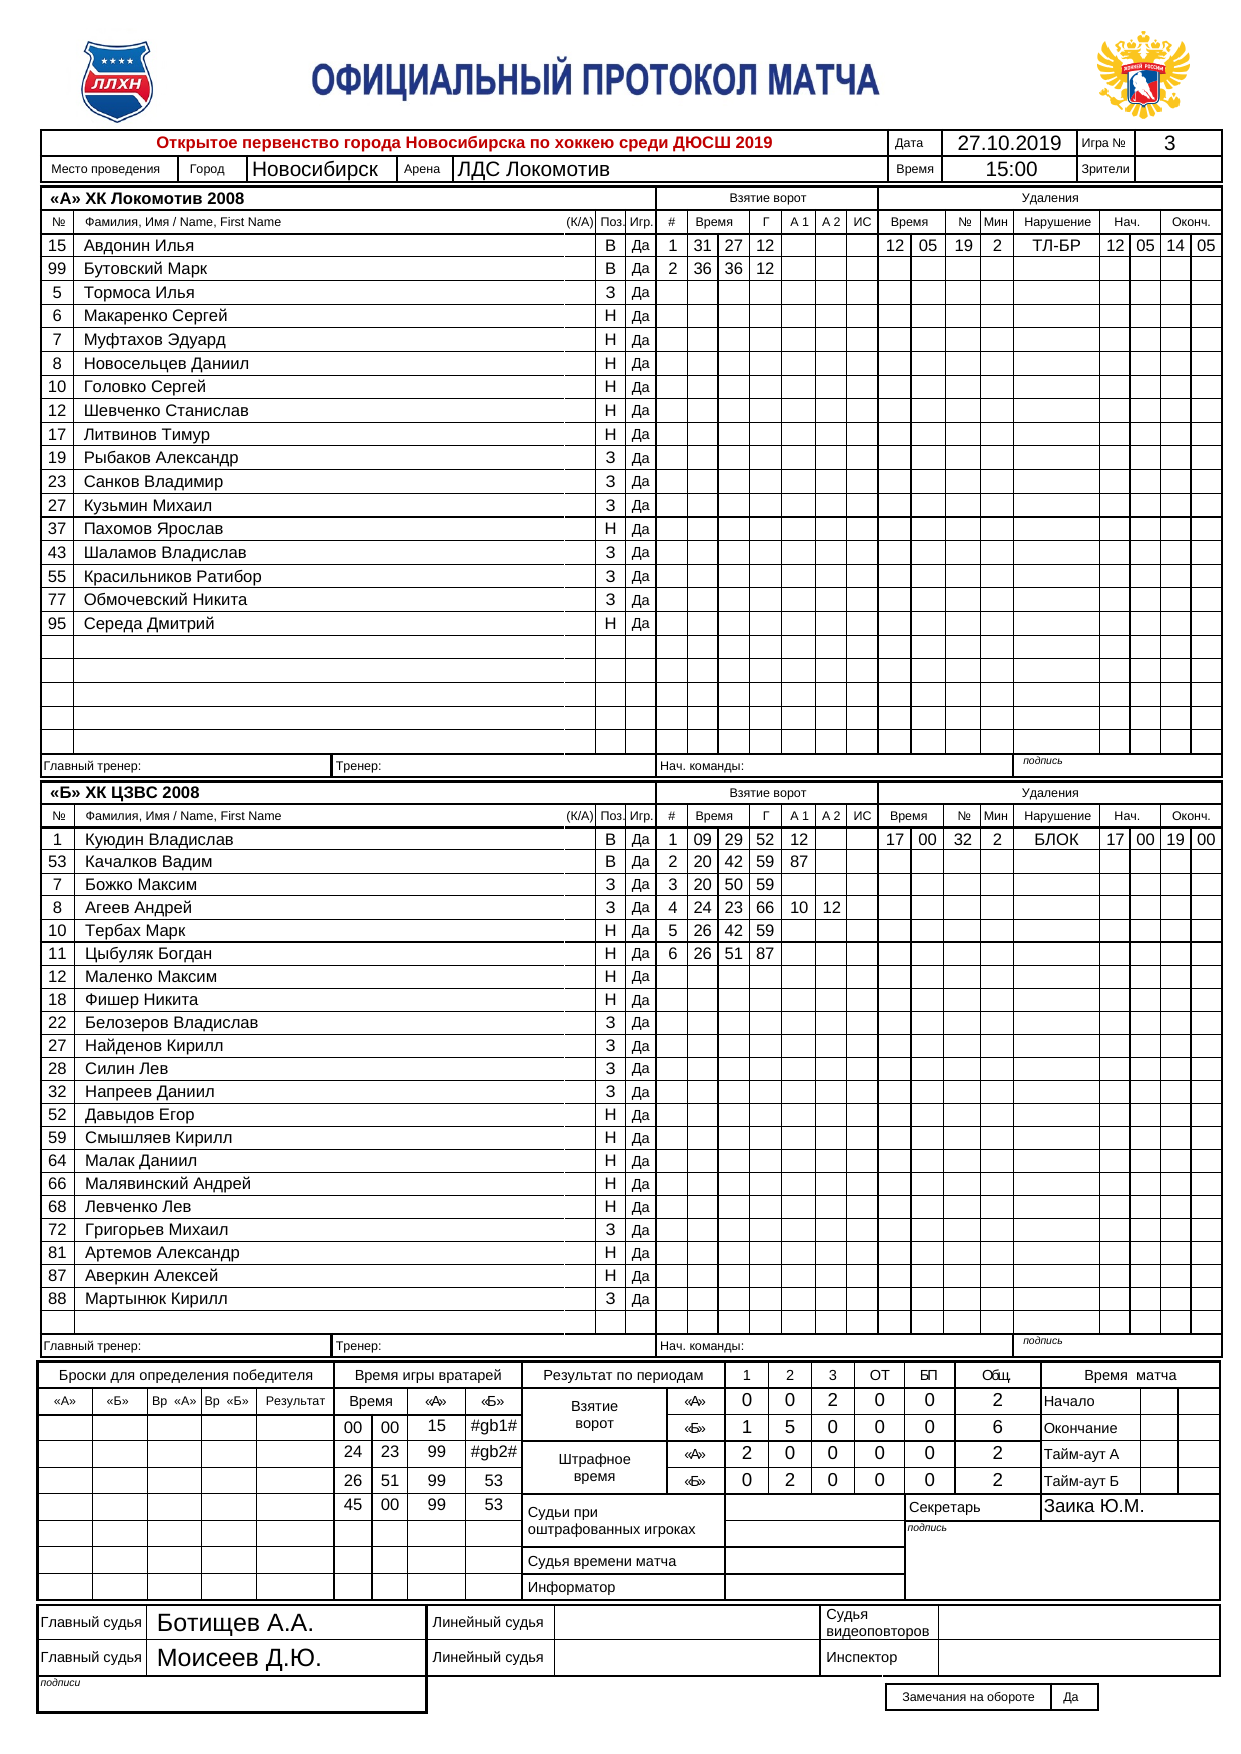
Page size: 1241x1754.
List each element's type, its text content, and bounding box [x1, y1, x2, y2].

table_cell [688, 989, 717, 1011]
table_cell Да [626, 446, 655, 469]
table_cell А 1 [782, 211, 815, 233]
table_cell Пахомов Ярослав [74, 518, 564, 540]
table_cell [39, 1468, 92, 1493]
table_cell [1161, 1081, 1190, 1103]
table_cell [816, 683, 846, 706]
table_cell [466, 1521, 521, 1546]
table_cell [1161, 1012, 1190, 1033]
table_cell [1014, 518, 1099, 540]
table_cell [847, 423, 877, 445]
table_cell [981, 659, 1013, 682]
table_cell [39, 1521, 92, 1546]
table_cell Тайм-аут А [1042, 1441, 1140, 1467]
table_cell [1131, 376, 1160, 398]
table_cell [944, 850, 980, 872]
table_cell Середа Дмитрий [74, 612, 564, 634]
table_cell 2 [812, 1389, 854, 1413]
table_cell Время [889, 157, 941, 181]
table_cell [816, 874, 846, 895]
table_cell [1014, 376, 1099, 398]
table_cell [944, 1104, 980, 1126]
table_cell [816, 943, 846, 964]
table_cell 1 [726, 1415, 768, 1440]
table_cell [1192, 1058, 1221, 1079]
table_cell [847, 850, 877, 872]
table_cell [847, 1219, 877, 1241]
table_cell [879, 943, 910, 964]
table_cell [1161, 874, 1190, 895]
table_cell [1100, 352, 1129, 374]
table_cell [1100, 1058, 1129, 1079]
table_cell [408, 1574, 465, 1599]
table_cell [944, 966, 980, 987]
table_cell [879, 1127, 910, 1149]
table_cell Судья времени матча [523, 1548, 724, 1573]
table_cell 77 [42, 588, 73, 611]
table_cell 8 [42, 896, 74, 918]
table_cell [565, 1288, 595, 1310]
table_cell [657, 423, 687, 445]
table_cell 32 [42, 1081, 74, 1103]
table_cell Поз. [596, 211, 625, 233]
table_cell [1014, 1311, 1099, 1333]
table_cell [565, 1265, 595, 1287]
table_cell [1014, 565, 1099, 587]
table_cell 64 [42, 1150, 74, 1172]
table_cell [750, 494, 781, 516]
table_cell [981, 1012, 1013, 1033]
table_cell [657, 1150, 687, 1172]
table_cell 2 [981, 235, 1013, 256]
table_cell [1100, 1081, 1129, 1103]
table_cell Нарушение [1014, 805, 1099, 826]
table_cell [1100, 989, 1129, 1011]
table_cell [879, 1242, 910, 1264]
table_cell [847, 1081, 877, 1103]
table_cell [912, 1058, 943, 1079]
table_cell [719, 1012, 749, 1033]
table_cell [847, 1104, 877, 1126]
table_cell [466, 1574, 521, 1599]
table_cell [847, 1265, 877, 1287]
table_cell [1100, 1127, 1129, 1149]
table_cell [688, 966, 717, 987]
table_cell [981, 896, 1013, 918]
table_cell [946, 659, 980, 682]
table_cell [981, 305, 1013, 327]
table_cell Силин Лев [75, 1058, 564, 1079]
table_cell [1192, 943, 1221, 964]
table_cell [1192, 850, 1221, 872]
table_cell [93, 1468, 147, 1493]
table_cell [1179, 1441, 1219, 1467]
table_cell [148, 1468, 201, 1493]
table_cell Да [626, 328, 655, 351]
table_cell [981, 920, 1013, 941]
table_cell 15 [408, 1416, 465, 1440]
table_cell [782, 518, 815, 540]
table_cell [719, 399, 749, 422]
table_cell Обмочевский Никита [74, 588, 564, 611]
table_cell [816, 1265, 846, 1287]
table_cell [1161, 470, 1190, 493]
table_cell Главный тренер: [42, 755, 330, 776]
table_cell [946, 588, 980, 611]
table_cell А 2 [816, 211, 846, 233]
table_cell 00 [1192, 829, 1221, 849]
table_cell [1014, 399, 1099, 422]
table_cell [688, 1035, 717, 1057]
table_cell 5 [769, 1415, 811, 1440]
table_cell [981, 1196, 1013, 1218]
table_cell [782, 446, 815, 469]
table_cell [719, 1127, 749, 1149]
table_cell [596, 683, 625, 706]
table_cell ТЛ-БР [1014, 235, 1099, 256]
table_cell [946, 257, 980, 280]
table_cell Давыдов Егор [75, 1104, 564, 1126]
table_cell [1100, 1288, 1129, 1310]
table_cell [946, 376, 980, 398]
table_cell [1131, 1150, 1160, 1172]
table_cell [816, 1242, 846, 1264]
table_cell [847, 305, 877, 327]
table_cell [1100, 707, 1129, 729]
table_cell 2 [657, 257, 687, 280]
table_cell [1131, 565, 1160, 587]
table_cell [1014, 257, 1099, 280]
table_cell Фамилия, Имя / Name, First Name [75, 805, 565, 826]
table_cell [565, 446, 595, 469]
table_cell [879, 446, 910, 469]
table_cell [879, 1081, 910, 1103]
table_cell [1161, 943, 1190, 964]
table_cell [565, 659, 595, 682]
table_cell Вр «А» [148, 1389, 201, 1413]
table_cell Н [596, 1196, 625, 1218]
table_cell [565, 943, 595, 964]
table_header Время игры вратарей [335, 1363, 521, 1387]
table_cell [719, 1173, 749, 1195]
table_cell [719, 281, 749, 303]
table_cell [946, 541, 980, 564]
table_cell [257, 1521, 333, 1546]
table_cell [1161, 920, 1190, 941]
table_cell [1014, 850, 1099, 872]
table_cell [847, 328, 877, 351]
table_cell Григорьев Михаил [75, 1219, 564, 1241]
table_cell [1161, 636, 1190, 658]
table_cell 2 [956, 1468, 1040, 1493]
table_cell «А» [39, 1389, 92, 1413]
table_cell З [596, 565, 625, 587]
table_cell [981, 1058, 1013, 1079]
table_cell [750, 1127, 781, 1149]
table_cell [257, 1468, 333, 1493]
table_cell [1100, 1104, 1129, 1126]
table_cell [1014, 1196, 1099, 1218]
table_cell 14 [1161, 235, 1190, 256]
table_cell [847, 565, 877, 587]
table_cell Тербах Марк [75, 920, 564, 941]
table_cell [981, 683, 1013, 706]
table_cell Да [626, 850, 655, 872]
table_cell [1100, 1242, 1129, 1264]
table_cell [879, 1265, 910, 1287]
table_cell [912, 1081, 943, 1103]
table_header Дата [889, 131, 941, 155]
table_cell [912, 518, 945, 540]
table_header Удаления [879, 783, 1221, 803]
table_cell [981, 328, 1013, 351]
table_cell Литвинов Тимур [74, 423, 564, 445]
table_cell Божко Максим [75, 874, 564, 895]
table_cell [626, 730, 655, 753]
table_cell [1161, 446, 1190, 469]
table_cell [726, 1521, 904, 1546]
table_cell 10 [42, 376, 73, 398]
table_cell [719, 494, 749, 516]
table_header 2 [769, 1363, 811, 1387]
table_cell [879, 659, 910, 682]
table_cell [782, 612, 815, 634]
table_cell А 2 [816, 805, 846, 826]
table_cell 00 [912, 829, 943, 849]
table_cell Главный судья [39, 1640, 146, 1675]
table_cell [565, 257, 595, 280]
table_cell Левченко Лев [75, 1196, 564, 1218]
table_cell [1192, 636, 1221, 658]
table_cell 87 [750, 943, 781, 964]
table_cell [816, 1288, 846, 1310]
table_cell 37 [42, 518, 73, 540]
table_cell [1014, 1012, 1099, 1033]
table_cell [719, 470, 749, 493]
table_cell [1161, 683, 1190, 706]
table_cell «А» [668, 1389, 724, 1413]
table_cell [688, 707, 717, 729]
table_cell Мин [981, 805, 1013, 826]
table_cell [912, 1127, 943, 1149]
table_cell [596, 659, 625, 682]
table_cell [657, 707, 687, 729]
table_cell [626, 636, 655, 658]
table_cell [373, 1574, 407, 1599]
table_cell 09 [688, 829, 717, 849]
table_cell [688, 636, 717, 658]
table_cell [93, 1547, 147, 1573]
table_cell [912, 352, 945, 374]
table_cell [816, 235, 846, 256]
table_cell [912, 636, 945, 658]
table_cell [816, 1035, 846, 1057]
table_cell 53 [466, 1494, 521, 1520]
table_cell [719, 1219, 749, 1241]
table_cell № [42, 805, 74, 826]
table_cell Да [626, 1265, 655, 1287]
table_cell [912, 612, 945, 634]
table_cell [816, 850, 846, 872]
table_cell [816, 636, 846, 658]
table_header Да [1052, 1685, 1097, 1709]
table_cell Поз. [596, 805, 625, 826]
table_cell [879, 920, 910, 941]
table_cell [1131, 588, 1160, 611]
table_cell [565, 874, 595, 895]
table_cell 0 [905, 1468, 954, 1493]
table_cell [847, 1012, 877, 1033]
table_cell [750, 352, 781, 374]
table_cell [565, 235, 595, 256]
table_cell [981, 1150, 1013, 1172]
table_cell [1100, 850, 1129, 872]
table_cell [750, 1104, 781, 1126]
table_cell [565, 1173, 595, 1195]
table_cell [750, 1150, 781, 1172]
table_cell Да [626, 518, 655, 540]
table_cell [1100, 470, 1129, 493]
table_cell [565, 423, 595, 445]
table_cell [944, 920, 980, 941]
table_cell [93, 1521, 147, 1546]
table_cell [1131, 966, 1160, 987]
table_cell [816, 920, 846, 941]
table_cell [816, 707, 846, 729]
table_cell [981, 352, 1013, 374]
table_cell [750, 1012, 781, 1033]
table_cell 88 [42, 1288, 74, 1310]
table_cell [847, 1035, 877, 1057]
table_cell Заика Ю.М. [1042, 1495, 1219, 1520]
table_cell [1131, 1173, 1160, 1195]
table_cell 55 [42, 565, 73, 587]
table_cell Н [596, 989, 625, 1011]
table_cell [657, 588, 687, 611]
table_cell [912, 1012, 943, 1033]
table_cell [1141, 1441, 1177, 1467]
table_cell [1131, 399, 1160, 422]
table_cell [1014, 1265, 1099, 1287]
table_cell 24 [688, 896, 717, 918]
table_cell [719, 636, 749, 658]
table_cell [750, 1311, 781, 1333]
table_cell Фамилия, Имя / Name, First Name [74, 211, 565, 233]
table_cell [565, 1311, 595, 1333]
table_cell 11 [42, 943, 74, 964]
table_cell [1179, 1468, 1219, 1493]
table_cell З [596, 470, 625, 493]
table_cell [782, 1173, 815, 1195]
table_header 27.10.2019 [943, 131, 1076, 155]
table_cell [42, 730, 73, 753]
table_cell [847, 943, 877, 964]
table_cell [750, 588, 781, 611]
table_cell [981, 565, 1013, 587]
table_cell [981, 1127, 1013, 1149]
table_cell [847, 1058, 877, 1079]
table_cell 36 [719, 257, 749, 280]
table_cell [42, 636, 73, 658]
table_cell [202, 1441, 256, 1467]
table_cell [1192, 707, 1221, 729]
table_cell [782, 1035, 815, 1057]
table_cell [912, 1035, 943, 1057]
table_cell 66 [42, 1173, 74, 1195]
table_cell [946, 518, 980, 540]
table_cell [847, 494, 877, 516]
table_cell «Б» [668, 1468, 724, 1493]
table_cell [816, 494, 846, 516]
table_cell [657, 1035, 687, 1057]
table_cell [847, 920, 877, 941]
table_cell [1014, 305, 1099, 327]
table_cell З [596, 874, 625, 895]
table_cell [1192, 423, 1221, 445]
table_cell 87 [42, 1265, 74, 1287]
table_cell [816, 328, 846, 351]
table_cell [782, 874, 815, 895]
table_cell [657, 966, 687, 987]
table_cell [1100, 659, 1129, 682]
table_cell [719, 1196, 749, 1218]
table_cell [1131, 281, 1160, 303]
table_cell [565, 1058, 595, 1079]
table_cell З [596, 1058, 625, 1079]
table_cell [148, 1547, 201, 1573]
table_cell 12 [42, 966, 74, 987]
table_cell [1100, 541, 1129, 564]
table_cell [555, 1606, 819, 1639]
table_cell [202, 1521, 256, 1546]
table_cell [74, 730, 564, 753]
table_cell [688, 1081, 717, 1103]
table_cell [944, 1242, 980, 1264]
table_header Замечания на обороте [887, 1685, 1050, 1709]
table_cell [912, 1104, 943, 1126]
table_cell [93, 1441, 147, 1467]
table_cell [1161, 328, 1190, 351]
table_cell [847, 636, 877, 658]
table_cell Белозеров Владислав [75, 1012, 564, 1033]
table_cell [879, 1150, 910, 1172]
table_cell [565, 896, 595, 918]
table_cell [1161, 1265, 1190, 1287]
table_cell [1131, 943, 1160, 964]
table_cell З [596, 1012, 625, 1033]
table_cell [1161, 588, 1190, 611]
table_cell [565, 1035, 595, 1057]
table_cell [981, 943, 1013, 964]
table_cell [688, 1104, 717, 1126]
table_cell [1131, 659, 1160, 682]
table_cell [1131, 1265, 1160, 1287]
table_cell 19 [1161, 829, 1190, 849]
table_cell 51 [373, 1468, 407, 1493]
table_cell [1131, 328, 1160, 351]
table_cell [42, 707, 73, 729]
table_cell Качалков Вадим [75, 850, 564, 872]
table_cell 26 [688, 943, 717, 964]
table_cell [847, 707, 877, 729]
table_cell Авдонин Илья [74, 235, 564, 256]
table_cell [1014, 707, 1099, 729]
table_cell [657, 1081, 687, 1103]
table_cell [1100, 1173, 1129, 1195]
table_cell [565, 829, 595, 849]
table_cell [750, 305, 781, 327]
table_cell «Б» [93, 1389, 147, 1413]
table_cell [257, 1574, 333, 1599]
table_cell [912, 541, 945, 564]
table_cell [408, 1547, 465, 1573]
table_cell [42, 659, 73, 682]
table_cell [657, 399, 687, 422]
table_cell [1179, 1389, 1219, 1413]
table_cell [1161, 1196, 1190, 1218]
table_cell [879, 470, 910, 493]
table_cell [726, 1575, 904, 1599]
table_cell [1161, 1242, 1190, 1264]
table_cell Да [626, 1035, 655, 1057]
table_cell [335, 1574, 371, 1599]
table_header Результат по периодам [523, 1363, 724, 1387]
table_cell [750, 399, 781, 422]
table_cell [688, 494, 717, 516]
table_cell [981, 376, 1013, 398]
table_cell [1192, 920, 1221, 941]
table_cell [39, 1441, 92, 1467]
table_cell [879, 896, 910, 918]
table_cell Да [626, 1288, 655, 1310]
table_cell 0 [812, 1442, 854, 1467]
table_cell [912, 328, 945, 351]
table_cell [1161, 376, 1190, 398]
table_cell Да [626, 494, 655, 516]
table_cell [1192, 989, 1221, 1011]
table_cell [879, 683, 910, 706]
table_cell [750, 565, 781, 587]
table_cell [657, 518, 687, 540]
table_cell [944, 1219, 980, 1241]
table_cell [782, 1081, 815, 1103]
table_cell [565, 850, 595, 872]
table_cell Да [626, 966, 655, 987]
table_cell [847, 281, 877, 303]
table_cell [657, 730, 687, 753]
table_header «А» ХК Локомотив 2008 [42, 188, 655, 209]
table_cell 00 [373, 1494, 407, 1520]
table_cell Арена [398, 157, 452, 181]
table_cell [912, 1288, 943, 1310]
table_cell [1192, 1081, 1221, 1103]
table_cell Да [626, 943, 655, 964]
table_cell Вр «Б» [202, 1389, 256, 1413]
table_cell [981, 257, 1013, 280]
table_cell [657, 989, 687, 1011]
table_cell Н [596, 328, 625, 351]
table_cell [816, 1104, 846, 1126]
table_cell [782, 730, 815, 753]
table_cell [1100, 1196, 1129, 1218]
table_cell [565, 1219, 595, 1241]
table_cell [750, 707, 781, 729]
table_cell [912, 683, 945, 706]
table_cell [1131, 1127, 1160, 1149]
table_cell [912, 257, 945, 280]
table_cell 42 [719, 850, 749, 872]
table_cell Головко Сергей [74, 376, 564, 398]
table_cell 17 [42, 423, 73, 445]
table_cell [1014, 446, 1099, 469]
table_cell [657, 446, 687, 469]
table_cell 59 [42, 1127, 74, 1149]
table_cell [879, 328, 910, 351]
table_cell [750, 470, 781, 493]
table_cell [1141, 1415, 1177, 1440]
table_cell Инспектор [821, 1640, 938, 1675]
table_cell 66 [750, 896, 781, 918]
table_cell [335, 1521, 371, 1546]
table_cell [981, 874, 1013, 895]
table_cell ЛДС Локомотив [454, 157, 887, 181]
table_cell [148, 1521, 201, 1546]
table_cell Игр. [626, 211, 655, 233]
table_cell [816, 257, 846, 280]
table_cell [1161, 281, 1190, 303]
table_cell [1100, 1035, 1129, 1057]
table_cell [1161, 423, 1190, 445]
table_cell [1100, 1265, 1129, 1287]
table_cell 99 [408, 1441, 465, 1467]
table_cell [847, 989, 877, 1011]
table_cell [1141, 1389, 1177, 1413]
table_cell [879, 1058, 910, 1079]
table_cell Н [596, 518, 625, 540]
table_cell [981, 494, 1013, 516]
table_cell [1014, 1058, 1099, 1079]
table_cell [912, 494, 945, 516]
table_cell [981, 1173, 1013, 1195]
table_cell [565, 352, 595, 374]
table_cell [816, 1081, 846, 1103]
table_cell 8 [42, 352, 73, 374]
table_cell [816, 423, 846, 445]
table_cell [1100, 1012, 1129, 1033]
table_cell [202, 1547, 256, 1573]
table_cell 0 [855, 1389, 904, 1413]
table_cell Г [750, 805, 781, 826]
table_cell [688, 446, 717, 469]
table_cell 0 [905, 1389, 954, 1413]
table_cell [1161, 612, 1190, 634]
table_cell Да [626, 565, 655, 587]
table_cell Да [626, 257, 655, 280]
table_cell [1131, 352, 1160, 374]
table_cell В [596, 257, 625, 280]
table_cell [1161, 1127, 1190, 1149]
table_cell [1131, 1035, 1160, 1057]
table_cell [1131, 730, 1160, 753]
table_cell 5 [42, 281, 73, 303]
table_cell [946, 730, 980, 753]
table_cell [816, 376, 846, 398]
table_cell 2 [726, 1442, 768, 1467]
table_cell Да [626, 541, 655, 564]
table_cell [1014, 989, 1099, 1011]
table_cell Н [596, 1104, 625, 1126]
table_cell Рыбаков Александр [74, 446, 564, 469]
table_cell [719, 1081, 749, 1103]
table_cell [688, 1173, 717, 1195]
table_cell [944, 1127, 980, 1149]
table_cell [719, 1311, 749, 1333]
table_cell [565, 541, 595, 564]
table_cell [1192, 518, 1221, 540]
table_cell 17 [1100, 829, 1129, 849]
table_cell 0 [855, 1468, 904, 1493]
table_cell 0 [726, 1389, 768, 1413]
table_cell [688, 470, 717, 493]
table_cell [782, 1311, 815, 1333]
table_cell [883, 1677, 1220, 1681]
table_cell 27 [42, 494, 73, 516]
table_cell [750, 1219, 781, 1241]
table_cell Н [596, 966, 625, 987]
table_cell 99 [408, 1494, 465, 1520]
table_cell [946, 612, 980, 634]
table_cell [981, 541, 1013, 564]
table_cell Макаренко Сергей [74, 305, 564, 327]
table_cell [719, 305, 749, 327]
table_cell [847, 541, 877, 564]
table_cell [1014, 874, 1099, 895]
table_cell [750, 683, 781, 706]
table_cell [946, 707, 980, 729]
table_cell [1131, 1081, 1160, 1103]
table_cell [912, 1173, 943, 1195]
table_cell [565, 1127, 595, 1149]
table_cell [912, 896, 943, 918]
table_cell [981, 1311, 1013, 1333]
table_cell 18 [42, 989, 74, 1011]
table_cell [657, 1012, 687, 1033]
table_cell 2 [769, 1468, 811, 1493]
table_cell [688, 1311, 717, 1333]
table_cell 68 [42, 1196, 74, 1218]
table_cell [816, 470, 846, 493]
table_cell [1131, 636, 1160, 658]
table_cell Да [626, 376, 655, 398]
table_cell [1161, 352, 1190, 374]
table_cell [565, 1081, 595, 1103]
table_cell Агеев Андрей [75, 896, 564, 918]
table_cell [1100, 518, 1129, 540]
table_cell [879, 966, 910, 987]
table_cell [912, 850, 943, 872]
table_cell Игр. [626, 805, 655, 826]
table_cell [816, 829, 846, 849]
table_cell Да [626, 874, 655, 895]
table_cell [726, 1548, 904, 1573]
table_cell [847, 470, 877, 493]
table_cell [335, 1547, 371, 1573]
table_cell [816, 1173, 846, 1195]
table_cell [1014, 636, 1099, 658]
table_cell [565, 636, 595, 658]
table_cell [816, 1058, 846, 1079]
table_cell [719, 683, 749, 706]
table_cell 1 [42, 829, 74, 849]
table_cell [946, 636, 980, 658]
table_cell [657, 1311, 687, 1333]
table_cell [1192, 683, 1221, 706]
table_cell [1100, 281, 1129, 303]
table_cell [657, 565, 687, 587]
table_header Время матча [1042, 1363, 1219, 1387]
table_cell [912, 730, 945, 753]
table_cell [816, 446, 846, 469]
table_cell [1192, 1104, 1221, 1126]
table_cell [816, 730, 846, 753]
table_cell [944, 1196, 980, 1218]
table_cell [946, 281, 980, 303]
table_cell 6 [956, 1415, 1040, 1440]
table_cell [1192, 966, 1221, 987]
table_cell [847, 257, 877, 280]
table_cell [750, 1242, 781, 1264]
table_cell [879, 305, 910, 327]
table_cell [1161, 1288, 1190, 1310]
table_cell [1192, 376, 1221, 398]
table_cell [565, 612, 595, 634]
table_cell [1014, 494, 1099, 516]
table_header «Б» ХК ЦЗВС 2008 [42, 783, 655, 803]
table_cell [719, 1150, 749, 1172]
table_cell [750, 1081, 781, 1103]
table_cell Линейный судья [428, 1606, 554, 1639]
table_cell [1192, 328, 1221, 351]
table_cell [1100, 966, 1129, 987]
table_cell [1131, 1288, 1160, 1310]
table_cell Да [626, 1104, 655, 1126]
table_cell 52 [750, 829, 781, 849]
table_cell [719, 328, 749, 351]
table_cell 3 [657, 874, 687, 895]
table_cell [1131, 896, 1160, 918]
table_cell [1192, 1265, 1221, 1287]
table_cell [879, 376, 910, 398]
table_cell 87 [782, 850, 815, 872]
table_cell [719, 541, 749, 564]
table_cell Взятие ворот [523, 1389, 666, 1440]
table_cell [782, 636, 815, 658]
table_cell [816, 1012, 846, 1033]
table_cell Ботищев А.А. [147, 1606, 425, 1639]
table_cell [847, 1150, 877, 1172]
table_cell Да [626, 1058, 655, 1079]
table_cell [565, 1196, 595, 1218]
table_cell Малявинский Андрей [75, 1173, 564, 1195]
table_cell [1161, 659, 1190, 682]
table_cell [981, 588, 1013, 611]
table_cell [1100, 446, 1129, 469]
table_cell 99 [408, 1468, 465, 1493]
table_header 1 [726, 1363, 768, 1387]
table_cell [847, 874, 877, 895]
table_cell [719, 446, 749, 469]
table_cell [782, 281, 815, 303]
table_cell Н [596, 399, 625, 422]
table_cell З [596, 494, 625, 516]
table_cell [466, 1547, 521, 1573]
table_cell [657, 376, 687, 398]
table_cell [719, 1242, 749, 1264]
table_cell [750, 328, 781, 351]
table_cell [555, 1640, 819, 1675]
table_cell [565, 565, 595, 587]
table_cell [565, 920, 595, 941]
table_cell [981, 446, 1013, 469]
table_cell [1131, 470, 1160, 493]
table_cell [1131, 1058, 1160, 1079]
table_cell 12 [42, 399, 73, 422]
table_cell Да [626, 305, 655, 327]
table_cell [879, 1035, 910, 1057]
table_cell [688, 1219, 717, 1241]
table_cell [1014, 896, 1099, 918]
table_cell [74, 683, 564, 706]
table_cell [912, 281, 945, 303]
table_cell [1014, 423, 1099, 445]
table_cell [1131, 1012, 1160, 1033]
table_cell [657, 470, 687, 493]
table_cell Тренер: [333, 755, 655, 776]
table_cell [1014, 588, 1099, 611]
table_cell [1192, 1196, 1221, 1218]
table_cell [657, 1196, 687, 1218]
table_cell [879, 730, 910, 753]
table_cell Да [626, 896, 655, 918]
table_cell [816, 399, 846, 422]
table_cell [879, 565, 910, 587]
table_cell 17 [879, 829, 910, 849]
table_cell [782, 683, 815, 706]
table_cell [719, 707, 749, 729]
table_cell 23 [373, 1441, 407, 1467]
table_cell 23 [719, 896, 749, 918]
table_cell [74, 707, 564, 729]
table_cell [1192, 588, 1221, 611]
table_cell 19 [42, 446, 73, 469]
table_cell [981, 518, 1013, 540]
table_cell [93, 1494, 147, 1520]
table_cell [847, 352, 877, 374]
table_cell [1161, 1104, 1190, 1126]
table_cell Смышляев Кирилл [75, 1127, 564, 1149]
table_cell [816, 989, 846, 1011]
table_cell Фишер Никита [75, 989, 564, 1011]
table_cell 00 [335, 1416, 371, 1440]
table_cell [1192, 659, 1221, 682]
table_header Игра № [1078, 131, 1134, 155]
table_cell [565, 328, 595, 351]
table_cell Мин [981, 211, 1013, 233]
table_cell [879, 1196, 910, 1218]
table_cell [912, 1219, 943, 1241]
table_cell (К/А) [565, 211, 595, 233]
table_cell [202, 1494, 256, 1520]
table_cell [816, 281, 846, 303]
table_cell Маленко Максим [75, 966, 564, 987]
table_cell [847, 829, 877, 849]
table_cell [944, 1150, 980, 1172]
table_header Взятие ворот [657, 188, 877, 209]
table_cell [1014, 541, 1099, 564]
table_cell 05 [1131, 235, 1160, 256]
table_header БП [905, 1363, 954, 1387]
table_cell [1192, 1219, 1221, 1241]
table_cell [726, 1495, 904, 1520]
table_cell [981, 1288, 1013, 1310]
table_cell [1161, 257, 1190, 280]
table_cell [1100, 494, 1129, 516]
table_cell [1014, 1127, 1099, 1149]
table_cell [912, 423, 945, 445]
table_cell [944, 1288, 980, 1310]
table_cell [1192, 446, 1221, 469]
table_cell [565, 281, 595, 303]
table_cell [657, 1242, 687, 1264]
table_cell Н [596, 1127, 625, 1149]
table_cell 12 [1100, 235, 1129, 256]
table_cell 2 [956, 1442, 1040, 1467]
table_cell [1131, 257, 1160, 280]
table_cell [912, 920, 943, 941]
table_cell [1131, 1311, 1160, 1333]
table_cell [1014, 1173, 1099, 1195]
table_cell [688, 730, 717, 753]
table_cell [782, 943, 815, 964]
table_cell [912, 399, 945, 422]
table_cell [1161, 707, 1190, 729]
table_cell [1192, 1035, 1221, 1057]
table_cell [202, 1574, 256, 1599]
table_cell 59 [750, 850, 781, 872]
table_cell [816, 565, 846, 587]
table_cell [719, 565, 749, 587]
table_cell [719, 588, 749, 611]
table_cell [565, 1104, 595, 1126]
table_cell Да [626, 1196, 655, 1218]
table_cell [1192, 399, 1221, 422]
table_cell [879, 281, 910, 303]
table_cell [981, 636, 1013, 658]
table_cell [816, 1150, 846, 1172]
table_cell [565, 989, 595, 1011]
table_cell [688, 1127, 717, 1149]
table_cell [719, 1035, 749, 1057]
table_cell [816, 541, 846, 564]
table_cell [1100, 423, 1129, 445]
table_cell Судья видеоповторов [821, 1606, 938, 1639]
table_header 3 [812, 1363, 854, 1387]
table_cell Н [596, 352, 625, 374]
table_cell [1014, 328, 1099, 351]
table_cell 05 [912, 235, 945, 256]
table_cell [879, 612, 910, 634]
table_cell [1014, 920, 1099, 941]
table_cell [1014, 1035, 1099, 1057]
table_cell [1014, 1242, 1099, 1264]
table_cell [816, 1311, 846, 1333]
table_cell [981, 470, 1013, 493]
table_cell [1192, 1127, 1221, 1149]
table_cell [782, 1012, 815, 1033]
table_cell [1192, 305, 1221, 327]
table_cell Да [626, 1081, 655, 1103]
table_cell [750, 1196, 781, 1218]
table_cell [1100, 896, 1129, 918]
table_cell [981, 1265, 1013, 1287]
table_cell [816, 659, 846, 682]
table_cell [750, 1288, 781, 1310]
table_cell [93, 1416, 147, 1440]
table_cell Н [596, 612, 625, 634]
table_cell [1131, 920, 1160, 941]
table_cell [912, 943, 943, 964]
table_cell Время [879, 211, 945, 233]
table_cell [879, 494, 910, 516]
table_cell [1014, 1219, 1099, 1241]
table_cell 72 [42, 1219, 74, 1241]
table_cell [847, 659, 877, 682]
table_cell [879, 518, 910, 540]
table_cell [626, 683, 655, 706]
table_cell [1014, 659, 1099, 682]
table_cell [1100, 399, 1129, 422]
table_cell 0 [769, 1389, 811, 1413]
table_cell [688, 612, 717, 634]
table_cell [946, 494, 980, 516]
table_cell 0 [726, 1468, 768, 1493]
table_cell [750, 1265, 781, 1287]
table_cell [1161, 494, 1190, 516]
table_cell [912, 305, 945, 327]
table_cell Главный судья [39, 1606, 146, 1639]
table_cell Нач. [1100, 805, 1160, 826]
table_cell [1131, 612, 1160, 634]
table_cell № [42, 211, 73, 233]
table_cell [719, 612, 749, 634]
table_cell [596, 636, 625, 658]
table_cell [688, 281, 717, 303]
table_cell З [596, 588, 625, 611]
table_cell [657, 1265, 687, 1287]
table_cell [944, 1081, 980, 1103]
table_cell [816, 588, 846, 611]
table_cell [1014, 730, 1099, 753]
table_cell [879, 1012, 910, 1033]
table_cell [719, 659, 749, 682]
table_cell [944, 1173, 980, 1195]
table_cell [1131, 874, 1160, 895]
table_cell 0 [905, 1442, 954, 1467]
table_cell [946, 305, 980, 327]
table_cell [39, 1416, 92, 1440]
table_cell [565, 1150, 595, 1172]
table_cell [39, 1494, 92, 1520]
table_cell Линейный судья [428, 1640, 554, 1675]
table_cell 26 [335, 1468, 371, 1493]
table_cell 15:00 [943, 157, 1076, 181]
table_cell [782, 399, 815, 422]
table_cell [782, 305, 815, 327]
table_cell [565, 470, 595, 493]
table_header Взятие ворот [657, 783, 877, 803]
table_cell [981, 730, 1013, 753]
table_cell [93, 1574, 147, 1599]
table_cell [596, 707, 625, 729]
table_cell [1192, 896, 1221, 918]
table_cell 95 [42, 612, 73, 634]
table_cell [1131, 518, 1160, 540]
table_cell [565, 683, 595, 706]
table_cell [688, 376, 717, 398]
table_cell [1014, 943, 1099, 964]
table_cell 2 [956, 1389, 1040, 1413]
table_cell 27 [719, 235, 749, 256]
table_cell Время [879, 805, 943, 826]
table_cell [816, 612, 846, 634]
table_cell Моисеев Д.Ю. [147, 1640, 425, 1675]
table_cell [1192, 1150, 1221, 1172]
table_cell [1014, 1150, 1099, 1172]
table_cell [847, 518, 877, 540]
table_cell 51 [719, 943, 749, 964]
table_cell 81 [42, 1242, 74, 1264]
table_cell [981, 1035, 1013, 1057]
table_cell [1161, 541, 1190, 564]
table_cell 27 [42, 1035, 74, 1057]
table_cell [1014, 1081, 1099, 1103]
table_cell [1161, 1311, 1190, 1333]
table_cell [657, 683, 687, 706]
table_cell [565, 376, 595, 398]
table_cell [816, 305, 846, 327]
table_cell [981, 1081, 1013, 1103]
table_cell [782, 423, 815, 445]
table_cell Нач. [1100, 211, 1160, 233]
table_cell [847, 588, 877, 611]
table_cell [1131, 1196, 1160, 1218]
table_cell Новосельцев Даниил [74, 352, 564, 374]
table_cell [657, 494, 687, 516]
table_cell [946, 352, 980, 374]
table_cell [688, 1058, 717, 1079]
table_cell [1014, 1288, 1099, 1310]
table_cell Оконч. [1161, 211, 1221, 233]
table_cell «А» [668, 1442, 724, 1467]
table_cell [719, 352, 749, 374]
table_cell 59 [750, 874, 781, 895]
table_cell [688, 588, 717, 611]
table_cell Г [750, 211, 781, 233]
table_cell 23 [42, 470, 73, 493]
table_cell подпись [1014, 755, 1221, 776]
table_cell [782, 1058, 815, 1079]
table_cell [782, 588, 815, 611]
table_cell [1192, 730, 1221, 753]
table_cell [879, 874, 910, 895]
table_cell 22 [42, 1012, 74, 1033]
table_cell [1131, 494, 1160, 516]
table_cell [1099, 1682, 1220, 1711]
table_cell [750, 730, 781, 753]
table_cell [657, 1219, 687, 1241]
table_cell [912, 1196, 943, 1218]
table_cell [657, 1288, 687, 1310]
table_cell [750, 636, 781, 658]
table_cell 0 [855, 1415, 904, 1440]
table_cell [565, 730, 595, 753]
table_cell [719, 1104, 749, 1126]
table_cell Да [626, 470, 655, 493]
table_cell З [596, 1035, 625, 1057]
table_cell [1192, 1311, 1221, 1333]
table_cell [202, 1416, 256, 1440]
table_cell [750, 541, 781, 564]
table_cell [879, 1219, 910, 1241]
table_cell [939, 1640, 1219, 1675]
table_cell [879, 541, 910, 564]
table_cell Информатор [523, 1575, 724, 1599]
table_cell Да [626, 829, 655, 849]
table_cell Куюдин Владислав [75, 829, 564, 849]
table_cell [847, 376, 877, 398]
table_cell [879, 1173, 910, 1195]
table_cell «Б» [668, 1415, 724, 1440]
table_cell [39, 1547, 92, 1573]
table_cell [782, 1242, 815, 1264]
table_cell [782, 707, 815, 729]
table_cell [750, 612, 781, 634]
table_cell [1192, 470, 1221, 493]
table_cell Бутовский Марк [74, 257, 564, 280]
table_cell Да [626, 1127, 655, 1149]
table_cell [565, 305, 595, 327]
table_cell [74, 659, 564, 682]
table_cell В [596, 829, 625, 849]
table_cell [1192, 612, 1221, 634]
table_cell [912, 966, 943, 987]
picture [5, 28, 1197, 129]
table_cell 5 [657, 920, 687, 941]
table_cell [750, 281, 781, 303]
table_cell Время [688, 805, 749, 826]
table_cell [688, 518, 717, 540]
table_cell [1100, 730, 1129, 753]
table_cell [981, 850, 1013, 872]
table_cell [1161, 1173, 1190, 1195]
table_cell подписи [39, 1677, 425, 1711]
table_cell подпись [1014, 1335, 1221, 1356]
table_cell [847, 446, 877, 469]
table_cell [565, 518, 595, 540]
table_cell [847, 1311, 877, 1333]
table_cell [565, 588, 595, 611]
table_cell [719, 966, 749, 987]
table_cell [944, 1035, 980, 1057]
table_cell [596, 730, 625, 753]
table_cell [847, 730, 877, 753]
table_cell [946, 470, 980, 493]
table_cell Н [596, 943, 625, 964]
table_cell Шевченко Станислав [74, 399, 564, 422]
table_cell [688, 565, 717, 587]
table_cell В [596, 235, 625, 256]
table_cell Да [626, 399, 655, 422]
table_cell [946, 565, 980, 587]
table_cell [944, 1058, 980, 1079]
table_cell [688, 1288, 717, 1310]
table_cell [688, 328, 717, 351]
table_cell Да [626, 423, 655, 445]
table_cell [657, 612, 687, 634]
table_cell [1161, 399, 1190, 422]
table_cell 20 [688, 874, 717, 895]
table_cell [782, 565, 815, 587]
table_cell [782, 1219, 815, 1241]
table_cell [1131, 305, 1160, 327]
table_cell [719, 730, 749, 753]
table_cell [750, 1058, 781, 1079]
table_cell 31 [688, 235, 717, 256]
table_cell [657, 352, 687, 374]
table_cell 12 [879, 235, 910, 256]
table_cell [257, 1441, 333, 1467]
table_cell [719, 423, 749, 445]
table_cell Да [626, 1219, 655, 1241]
table_cell Тайм-аут Б [1042, 1468, 1140, 1493]
table_cell [816, 518, 846, 540]
table_cell [847, 1288, 877, 1310]
table_cell [847, 399, 877, 422]
table_cell [688, 1150, 717, 1172]
table_cell Н [596, 1173, 625, 1195]
table_cell [1100, 305, 1129, 327]
table_cell [565, 399, 595, 422]
table_cell Напреев Даниил [75, 1081, 564, 1103]
table_cell Н [596, 423, 625, 445]
table_cell Красильников Ратибор [74, 565, 564, 587]
table_cell [879, 423, 910, 445]
table_cell 53 [42, 850, 74, 872]
table_cell 53 [466, 1468, 521, 1493]
table_cell 15 [42, 235, 73, 256]
table_cell 4 [657, 896, 687, 918]
table_cell 7 [42, 328, 73, 351]
table_cell [816, 352, 846, 374]
table_cell [879, 1104, 910, 1126]
table_cell [1100, 257, 1129, 280]
table_cell [912, 659, 945, 682]
table_cell [1161, 989, 1190, 1011]
table_cell [1161, 565, 1190, 587]
table_cell Главный тренер: [42, 1335, 330, 1356]
table_header 3 [1136, 131, 1221, 155]
table_cell # [657, 211, 687, 233]
table_cell [1141, 1468, 1177, 1493]
table_cell [879, 399, 910, 422]
table_cell 52 [42, 1104, 74, 1126]
table_cell 6 [657, 943, 687, 964]
table_cell 24 [335, 1441, 371, 1467]
table_cell [688, 1012, 717, 1033]
table_cell [946, 399, 980, 422]
table_cell [847, 1173, 877, 1195]
table_cell [1131, 1242, 1160, 1264]
table_cell 45 [335, 1494, 371, 1520]
table_cell [688, 423, 717, 445]
table_cell ИС [847, 805, 877, 826]
table_cell [782, 376, 815, 398]
table_cell [565, 1242, 595, 1264]
table_cell [782, 328, 815, 351]
table_cell [1014, 612, 1099, 634]
table_cell 99 [42, 257, 73, 280]
table_cell [782, 1127, 815, 1149]
table_cell [912, 588, 945, 611]
table_cell [847, 612, 877, 634]
table_cell 32 [944, 829, 980, 849]
table_cell [847, 683, 877, 706]
table_cell З [596, 281, 625, 303]
table_cell Аверкин Алексей [75, 1265, 564, 1287]
table_header Удаления [879, 188, 1221, 209]
table_cell Начало [1042, 1389, 1140, 1413]
table_cell [657, 1058, 687, 1079]
table_cell 29 [719, 829, 749, 849]
table_cell Нач. команды: [657, 1335, 1012, 1356]
table_cell [74, 636, 564, 658]
table_cell Новосибирск [248, 157, 396, 181]
table_cell [944, 896, 980, 918]
table_cell Н [596, 1242, 625, 1264]
table_cell № [944, 805, 980, 826]
table_cell [944, 943, 980, 964]
table_cell 28 [42, 1058, 74, 1079]
table_cell [1192, 1242, 1221, 1264]
table_cell [257, 1494, 333, 1520]
table_cell [750, 446, 781, 469]
table_cell [1100, 683, 1129, 706]
table_cell [981, 281, 1013, 303]
table_cell Судьи при оштрафованных игроках [523, 1495, 724, 1546]
table_cell [75, 1311, 564, 1333]
table_cell [1014, 683, 1099, 706]
table_cell 43 [42, 541, 73, 564]
table_cell [1014, 470, 1099, 493]
table_cell [565, 494, 595, 516]
table_cell [847, 1196, 877, 1218]
table_cell [1161, 896, 1190, 918]
table_cell А 1 [782, 805, 815, 826]
table_cell [1014, 966, 1099, 987]
table_cell [782, 235, 815, 256]
table_cell [879, 636, 910, 658]
table_cell [816, 1219, 846, 1241]
table_cell З [596, 541, 625, 564]
table_cell Найденов Кирилл [75, 1035, 564, 1057]
table_cell Н [596, 376, 625, 398]
table_cell (К/А) [565, 805, 595, 826]
table_cell 10 [42, 920, 74, 941]
table_cell [39, 1574, 92, 1599]
table_cell 26 [688, 920, 717, 941]
table_cell [1192, 541, 1221, 564]
table_cell [782, 989, 815, 1011]
table_cell [1100, 874, 1129, 895]
table_cell [782, 470, 815, 493]
table_cell [847, 966, 877, 987]
table_cell [944, 989, 980, 1011]
table_cell [981, 399, 1013, 422]
table_cell [946, 423, 980, 445]
table_cell [1192, 565, 1221, 587]
table_cell [565, 966, 595, 987]
table_cell Штрафное время [523, 1442, 666, 1493]
table_cell [657, 636, 687, 658]
table_cell 42 [719, 920, 749, 941]
table_cell 12 [750, 235, 781, 256]
table_cell [1100, 1150, 1129, 1172]
table_cell Да [626, 352, 655, 374]
table_cell подпись [906, 1522, 1219, 1599]
table_cell 00 [1131, 829, 1160, 849]
table_cell [847, 235, 877, 256]
table_cell [1100, 612, 1129, 634]
table_cell [1131, 683, 1160, 706]
table_cell [719, 1288, 749, 1310]
table_cell 0 [769, 1442, 811, 1467]
table_cell [782, 1196, 815, 1218]
table_cell [1192, 281, 1221, 303]
table_cell [946, 328, 980, 351]
table_cell [1161, 1150, 1190, 1172]
table_cell Да [626, 281, 655, 303]
table_cell Время [335, 1389, 407, 1413]
table_cell Цыбуляк Богдан [75, 943, 564, 964]
table_cell [879, 588, 910, 611]
table_cell [782, 352, 815, 374]
table_cell [719, 1265, 749, 1287]
table_cell [1100, 1219, 1129, 1241]
table_cell #gb1# [466, 1416, 521, 1440]
table_cell [688, 352, 717, 374]
table_cell Секретарь [906, 1495, 1040, 1520]
table_cell Тренер: [333, 1335, 655, 1356]
table_cell [981, 423, 1013, 445]
table_cell [981, 989, 1013, 1011]
table_cell [1100, 565, 1129, 587]
table_cell [879, 850, 910, 872]
table_cell Муфтахов Эдуард [74, 328, 564, 351]
table_cell З [596, 446, 625, 469]
table_cell [944, 1311, 980, 1333]
table_cell Тормоса Илья [74, 281, 564, 303]
table_cell 36 [688, 257, 717, 280]
table_cell [657, 328, 687, 351]
table_cell [626, 659, 655, 682]
table_cell Н [596, 920, 625, 941]
table_cell Результат [257, 1389, 333, 1413]
table_cell [912, 470, 945, 493]
table_cell [782, 966, 815, 987]
table_cell [148, 1494, 201, 1520]
table_cell [879, 989, 910, 1011]
table_cell [1131, 541, 1160, 564]
table_cell [428, 1677, 882, 1711]
table_cell 19 [946, 235, 980, 256]
table_cell Н [596, 1150, 625, 1172]
table_cell [912, 1311, 943, 1333]
table_cell [879, 1288, 910, 1310]
table_cell Мартынюк Кирилл [75, 1288, 564, 1310]
table_cell 1 [657, 829, 687, 849]
table_cell [912, 446, 945, 469]
table_cell [148, 1416, 201, 1440]
table_cell [750, 989, 781, 1011]
table_cell [782, 257, 815, 280]
table_cell Н [596, 305, 625, 327]
table_cell [719, 1058, 749, 1079]
table_cell [1136, 157, 1221, 181]
table_cell Н [596, 1265, 625, 1287]
table_cell [1192, 874, 1221, 895]
table_cell [847, 1242, 877, 1264]
table_cell [1192, 257, 1221, 280]
table_cell [42, 1311, 74, 1333]
table_cell [657, 1173, 687, 1195]
table_cell 0 [855, 1442, 904, 1467]
table_cell [1100, 1311, 1129, 1333]
table_cell [626, 1311, 655, 1333]
table_cell [1161, 1058, 1190, 1079]
table_cell Да [626, 612, 655, 634]
table_cell [657, 1104, 687, 1126]
table_cell [847, 896, 877, 918]
table_cell [782, 920, 815, 941]
table_cell [719, 376, 749, 398]
table_cell «Б » [466, 1389, 521, 1413]
table_cell [657, 541, 687, 564]
table_cell 59 [750, 920, 781, 941]
table_cell [688, 305, 717, 327]
table_cell Оконч. [1161, 805, 1221, 826]
table_cell Санков Владимир [74, 470, 564, 493]
table_cell 12 [782, 829, 815, 849]
table_cell [1161, 850, 1190, 872]
table_cell [257, 1547, 333, 1573]
table_cell Кузьмин Михаил [74, 494, 564, 516]
table_cell [912, 565, 945, 587]
table_cell [1131, 850, 1160, 872]
table_cell Малак Даниил [75, 1150, 564, 1172]
table_cell [782, 494, 815, 516]
table_cell 0 [812, 1468, 854, 1493]
table_cell [565, 1012, 595, 1033]
table_cell [1161, 305, 1190, 327]
table_cell [946, 446, 980, 469]
table_cell Да [626, 235, 655, 256]
table_cell [981, 966, 1013, 987]
table_cell [1161, 1219, 1190, 1241]
table_cell [1100, 636, 1129, 658]
table_cell 1 [657, 235, 687, 256]
table_header Броски для определения победителя [39, 1363, 333, 1387]
table_cell Нарушение [1014, 211, 1099, 233]
table_cell [1100, 328, 1129, 351]
table_cell [912, 376, 945, 398]
table_cell ИС [847, 211, 877, 233]
table_cell 12 [750, 257, 781, 280]
table_cell [1014, 352, 1099, 374]
table_cell 6 [42, 305, 73, 327]
table_cell [912, 989, 943, 1011]
table_cell Шаламов Владислав [74, 541, 564, 564]
table_cell [719, 518, 749, 540]
table_cell [879, 1311, 910, 1333]
table_cell [565, 707, 595, 729]
table_cell [1192, 1173, 1221, 1195]
table_cell [626, 707, 655, 729]
table_cell Нач. команды: [657, 755, 1012, 776]
table_cell # [657, 805, 687, 826]
table_cell [408, 1521, 465, 1546]
table_cell [816, 966, 846, 987]
table_cell «А» [408, 1389, 465, 1413]
table_cell [879, 257, 910, 280]
table_cell #gb2# [466, 1441, 521, 1467]
table_cell [688, 541, 717, 564]
table_cell [782, 1104, 815, 1126]
table_cell 2 [981, 829, 1013, 849]
table_header Общ. [956, 1363, 1040, 1387]
table_cell [750, 1035, 781, 1057]
table_cell [816, 1127, 846, 1149]
table_cell [1192, 1288, 1221, 1310]
table_cell 2 [657, 850, 687, 872]
table_cell [981, 1242, 1013, 1264]
table_cell [688, 399, 717, 422]
table_cell [750, 659, 781, 682]
table_cell [750, 518, 781, 540]
table_cell [782, 1265, 815, 1287]
table_cell [750, 423, 781, 445]
table_cell [1161, 1035, 1190, 1057]
table_cell Место проведения [42, 157, 177, 181]
table_cell Да [626, 920, 655, 941]
table_cell [688, 1265, 717, 1287]
table_cell [688, 683, 717, 706]
table_cell [816, 1196, 846, 1218]
table_cell [1161, 730, 1190, 753]
table_cell 00 [373, 1416, 407, 1440]
table_cell [657, 1127, 687, 1149]
table_cell [1179, 1415, 1219, 1440]
table_cell [688, 659, 717, 682]
table_cell [1014, 281, 1099, 303]
table_cell В [596, 850, 625, 872]
table_cell [1100, 943, 1129, 964]
table_cell [944, 1012, 980, 1033]
table_cell Да [626, 989, 655, 1011]
table_header ОТ [855, 1363, 904, 1387]
table_cell [750, 376, 781, 398]
table_cell [1131, 989, 1160, 1011]
table_cell З [596, 1081, 625, 1103]
table_cell БЛОК [1014, 829, 1099, 849]
table_header Открытое первенство города Новосибирска по хоккею среди ДЮСШ 2019 [42, 131, 887, 155]
table_cell [782, 1288, 815, 1310]
table_cell 0 [905, 1415, 954, 1440]
table_cell [373, 1547, 407, 1573]
table_cell 20 [688, 850, 717, 872]
table_cell [782, 541, 815, 564]
table_cell 50 [719, 874, 749, 895]
table_cell [148, 1574, 201, 1599]
table_cell З [596, 1219, 625, 1241]
table_cell 7 [42, 874, 74, 895]
table_cell [912, 707, 945, 729]
table_cell [912, 1265, 943, 1287]
table_cell [596, 1311, 625, 1333]
table_cell Да [626, 588, 655, 611]
table_cell [1161, 966, 1190, 987]
table_cell [944, 1265, 980, 1287]
table_cell [202, 1468, 256, 1493]
table_cell Да [626, 1150, 655, 1172]
table_cell [981, 1104, 1013, 1126]
table_cell [1131, 446, 1160, 469]
table_cell [657, 659, 687, 682]
table_cell [912, 1242, 943, 1264]
table_cell [148, 1441, 201, 1467]
table_cell [1100, 588, 1129, 611]
table_cell [782, 659, 815, 682]
table_cell № [946, 211, 980, 233]
table_cell [750, 1173, 781, 1195]
table_cell [657, 281, 687, 303]
table_cell 10 [782, 896, 815, 918]
table_cell Время [688, 211, 749, 233]
table_cell [782, 1150, 815, 1172]
table_cell 12 [816, 896, 846, 918]
table_cell З [596, 1288, 625, 1310]
table_cell [912, 1150, 943, 1172]
table_cell [847, 1127, 877, 1149]
table_cell [912, 874, 943, 895]
table_cell [1161, 518, 1190, 540]
table_cell Да [626, 1242, 655, 1264]
table_cell [939, 1606, 1219, 1639]
table_cell [657, 305, 687, 327]
table_cell [1014, 1104, 1099, 1126]
table_cell [750, 966, 781, 987]
table_cell [981, 612, 1013, 634]
table_cell [1192, 1012, 1221, 1033]
table_cell 0 [812, 1415, 854, 1440]
table_cell Да [626, 1012, 655, 1033]
table_cell [257, 1416, 333, 1440]
table_cell [42, 683, 73, 706]
table_cell [1100, 376, 1129, 398]
table_cell Зрители [1078, 157, 1134, 181]
table_cell [1131, 707, 1160, 729]
table_cell [944, 874, 980, 895]
table_cell З [596, 896, 625, 918]
table_cell [719, 989, 749, 1011]
table_cell [1192, 352, 1221, 374]
table_cell [946, 683, 980, 706]
table_cell [373, 1521, 407, 1546]
table_cell 05 [1192, 235, 1221, 256]
table_cell [688, 1196, 717, 1218]
table_cell Да [626, 1173, 655, 1195]
table_cell [688, 1242, 717, 1264]
table_cell Окончание [1042, 1415, 1140, 1440]
table_cell [879, 352, 910, 374]
table_cell Артемов Александр [75, 1242, 564, 1264]
table_cell [1131, 1104, 1160, 1126]
table_cell [981, 1219, 1013, 1241]
table_cell [1100, 920, 1129, 941]
table_cell [879, 707, 910, 729]
table_cell [981, 707, 1013, 729]
table_cell [1192, 494, 1221, 516]
table_cell Город [179, 157, 246, 181]
table_cell [1131, 1219, 1160, 1241]
table_cell [1131, 423, 1160, 445]
